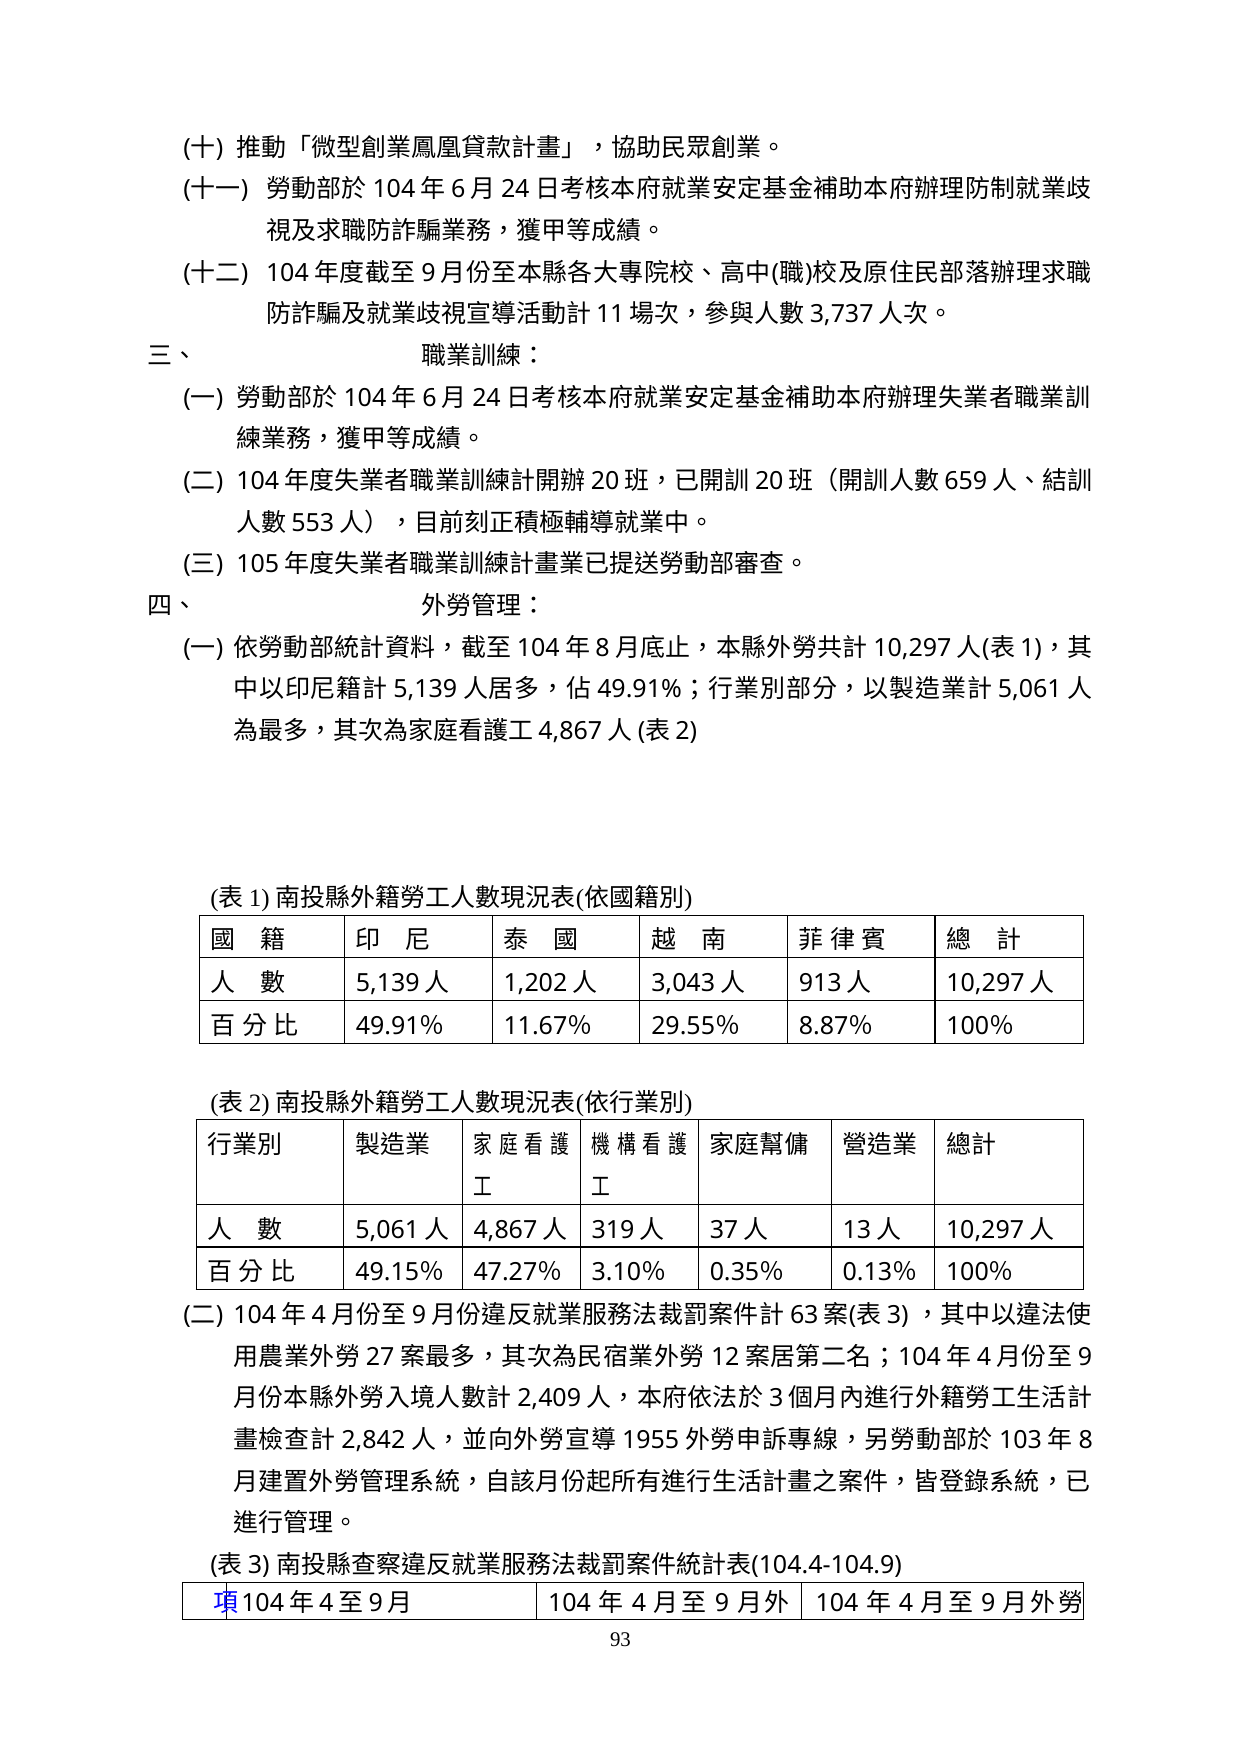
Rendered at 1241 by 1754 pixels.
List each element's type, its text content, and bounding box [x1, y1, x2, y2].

table_header 印尼 [345, 916, 492, 957]
table_cell 5,061人 [344, 1205, 462, 1246]
table_cell 319人 [581, 1205, 698, 1246]
table_header 菲律賓 [788, 916, 934, 957]
list 勞動部於104年6月24日考核本府就業安定基金補助本府辦理防制就業歧視及求職防詐騙業務，獲甲等成績。 [183, 164, 1092, 248]
table_cell 3.10％ [581, 1248, 698, 1289]
table_cell 37人 [699, 1205, 831, 1246]
table_cell 49.15％ [344, 1248, 462, 1289]
table_header 家庭幫傭 [699, 1120, 831, 1204]
table_cell 47.27％ [463, 1248, 580, 1289]
table_header 104年4至9月 違反就業服務法統計數 [227, 1583, 536, 1619]
table_header 機構看護工 [581, 1120, 698, 1204]
table_cell 百分比 [200, 1001, 344, 1043]
table_cell 百分比 [197, 1248, 343, 1289]
table_header 總計 [936, 916, 1083, 957]
list 職業訓練： [148, 331, 1092, 373]
list 105年度失業者職業訓練計畫業已提送勞動部審查。 [183, 539, 1092, 581]
table_cell 100％ [935, 1248, 1083, 1289]
list 104年4月份至9月份違反就業服務法裁罰案件計63案(表3) ，其中以違法使用農業外勞27案最多，其次為民宿業外勞12案居第二名；104年4月份至9月份本縣外勞入境人數計2,409人，本府依法於3個月內進行外籍勞工生活計畫檢查計2,842人，並向外勞宣導1955外勞申訴專線，另勞動部於103年8月建置外勞管理系統，自該月份起所有進行生活計畫之案件，皆登錄系統，已進行管理。 [183, 1290, 1092, 1540]
table_cell 人數 [200, 958, 344, 1000]
table_header 104年4月至9月外勞 [802, 1583, 1083, 1619]
table_cell 4,867人 [463, 1205, 580, 1246]
table_cell 人數 [197, 1205, 343, 1246]
table_cell 29.55％ [640, 1001, 787, 1043]
table_cell 8.87％ [788, 1001, 934, 1043]
table_header 泰國 [493, 916, 639, 957]
table_header 製造業 [344, 1120, 462, 1204]
list 104年度失業者職業訓練計開辦20班，已開訓20班（開訓人數659人、結訓人數553人），目前刻正積極輔導就業中。 [183, 456, 1092, 539]
table_cell 100％ [936, 1001, 1083, 1043]
table_cell 13人 [832, 1205, 934, 1246]
table_cell 3,043人 [640, 958, 787, 1000]
table_cell 49.91％ [345, 1001, 492, 1043]
table_header 營造業 [832, 1120, 934, 1204]
table_cell 1,202人 [493, 958, 639, 1000]
list 推動「微型創業鳳凰貸款計畫」，協助民眾創業。 [183, 123, 1092, 164]
table_header 總計 [935, 1120, 1083, 1204]
table_header 104年4月至9月外 [537, 1583, 801, 1619]
text (表2) 南投縣外籍勞工人數現況表(依行業別) [210, 1078, 1092, 1119]
table_header 行業別 [197, 1120, 343, 1204]
list 104年度截至9月份至本縣各大專院校、高中(職)校及原住民部落辦理求職防詐騙及就業歧視宣導活動計11場次，參與人數3,737人次。 [183, 248, 1092, 331]
table_cell 0.35％ [699, 1248, 831, 1289]
table_cell 11.67％ [493, 1001, 639, 1043]
table_cell 10,297人 [936, 958, 1083, 1000]
table_header 國籍 [200, 916, 344, 957]
table_header 家庭看護工 [463, 1120, 580, 1204]
list 外勞管理： [148, 581, 1092, 623]
table_cell 913人 [788, 958, 934, 1000]
table_cell 10,297人 [935, 1205, 1083, 1246]
list 勞動部於104年6月24日考核本府就業安定基金補助本府辦理失業者職業訓練業務，獲甲等成績。 [183, 373, 1092, 456]
table_cell 0.13％ [832, 1248, 934, 1289]
text (表1) 南投縣外籍勞工人數現況表(依國籍別) [210, 873, 1092, 914]
table_header 越南 [640, 916, 787, 957]
list 依勞動部統計資料，截至104年8月底止，本縣外勞共計10,297人(表1)，其中以印尼籍計5,139人居多，佔49.91%；行業別部分，以製造業計5,061人為最多，其次為家庭看護工4,867人 (表2) [183, 623, 1092, 748]
table_cell 5,139人 [345, 958, 492, 1000]
text (表3) 南投縣查察違反就業服務法裁罰案件統計表(104.4-104.9) [210, 1540, 1092, 1582]
table_header 項目 [183, 1583, 226, 1619]
